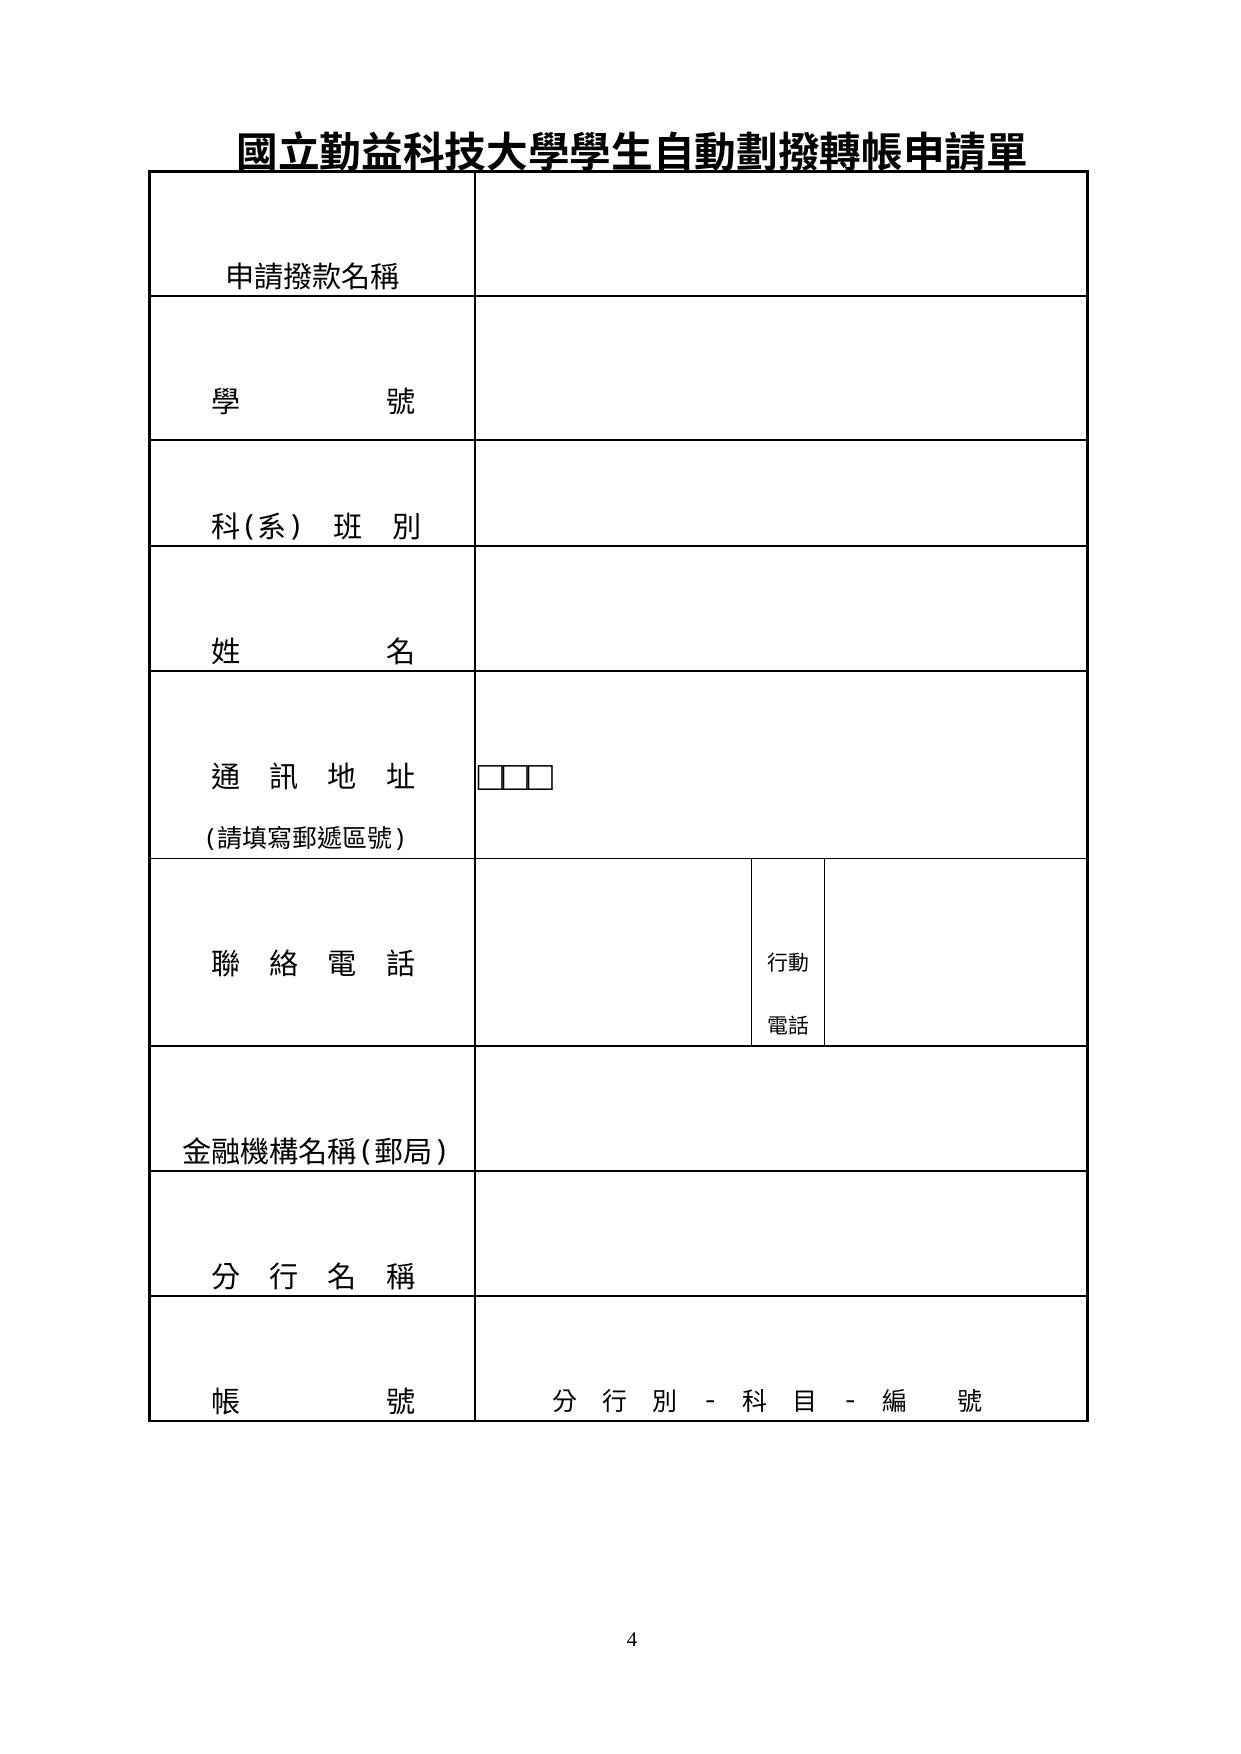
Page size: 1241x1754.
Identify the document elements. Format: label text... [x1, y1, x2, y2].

table_cell 科(系) 班 別 [151, 441, 474, 545]
table_cell 通 訊 地 址 (請填寫郵遞區號) [151, 672, 474, 858]
table_cell 分 行 名 稱 [151, 1172, 474, 1295]
table_cell 聯 絡 電 話 [151, 859, 474, 1045]
table_cell [476, 297, 1086, 439]
table_cell 姓 名 [151, 547, 474, 670]
table_cell 帳 號 [151, 1297, 474, 1420]
table_cell [476, 859, 751, 1045]
table_cell □□□ [476, 672, 1086, 858]
table_cell [476, 1047, 1086, 1170]
table_cell [476, 1172, 1086, 1295]
text 國立勤益科技大學學生自動劃撥轉帳申請單 [93, 108, 1171, 170]
table_cell 金融機構名稱(郵局) [151, 1047, 474, 1170]
table_cell [476, 547, 1086, 670]
table_cell 分 行 別 - 科 目 - 編 號 [476, 1297, 1086, 1420]
table_cell [825, 859, 1086, 1045]
table_cell 學 號 [151, 297, 474, 439]
table_header [476, 173, 1086, 295]
table_header 申請撥款名稱 [151, 173, 474, 295]
table_cell 行動 電話 [752, 859, 824, 1045]
table_cell [476, 441, 1086, 545]
